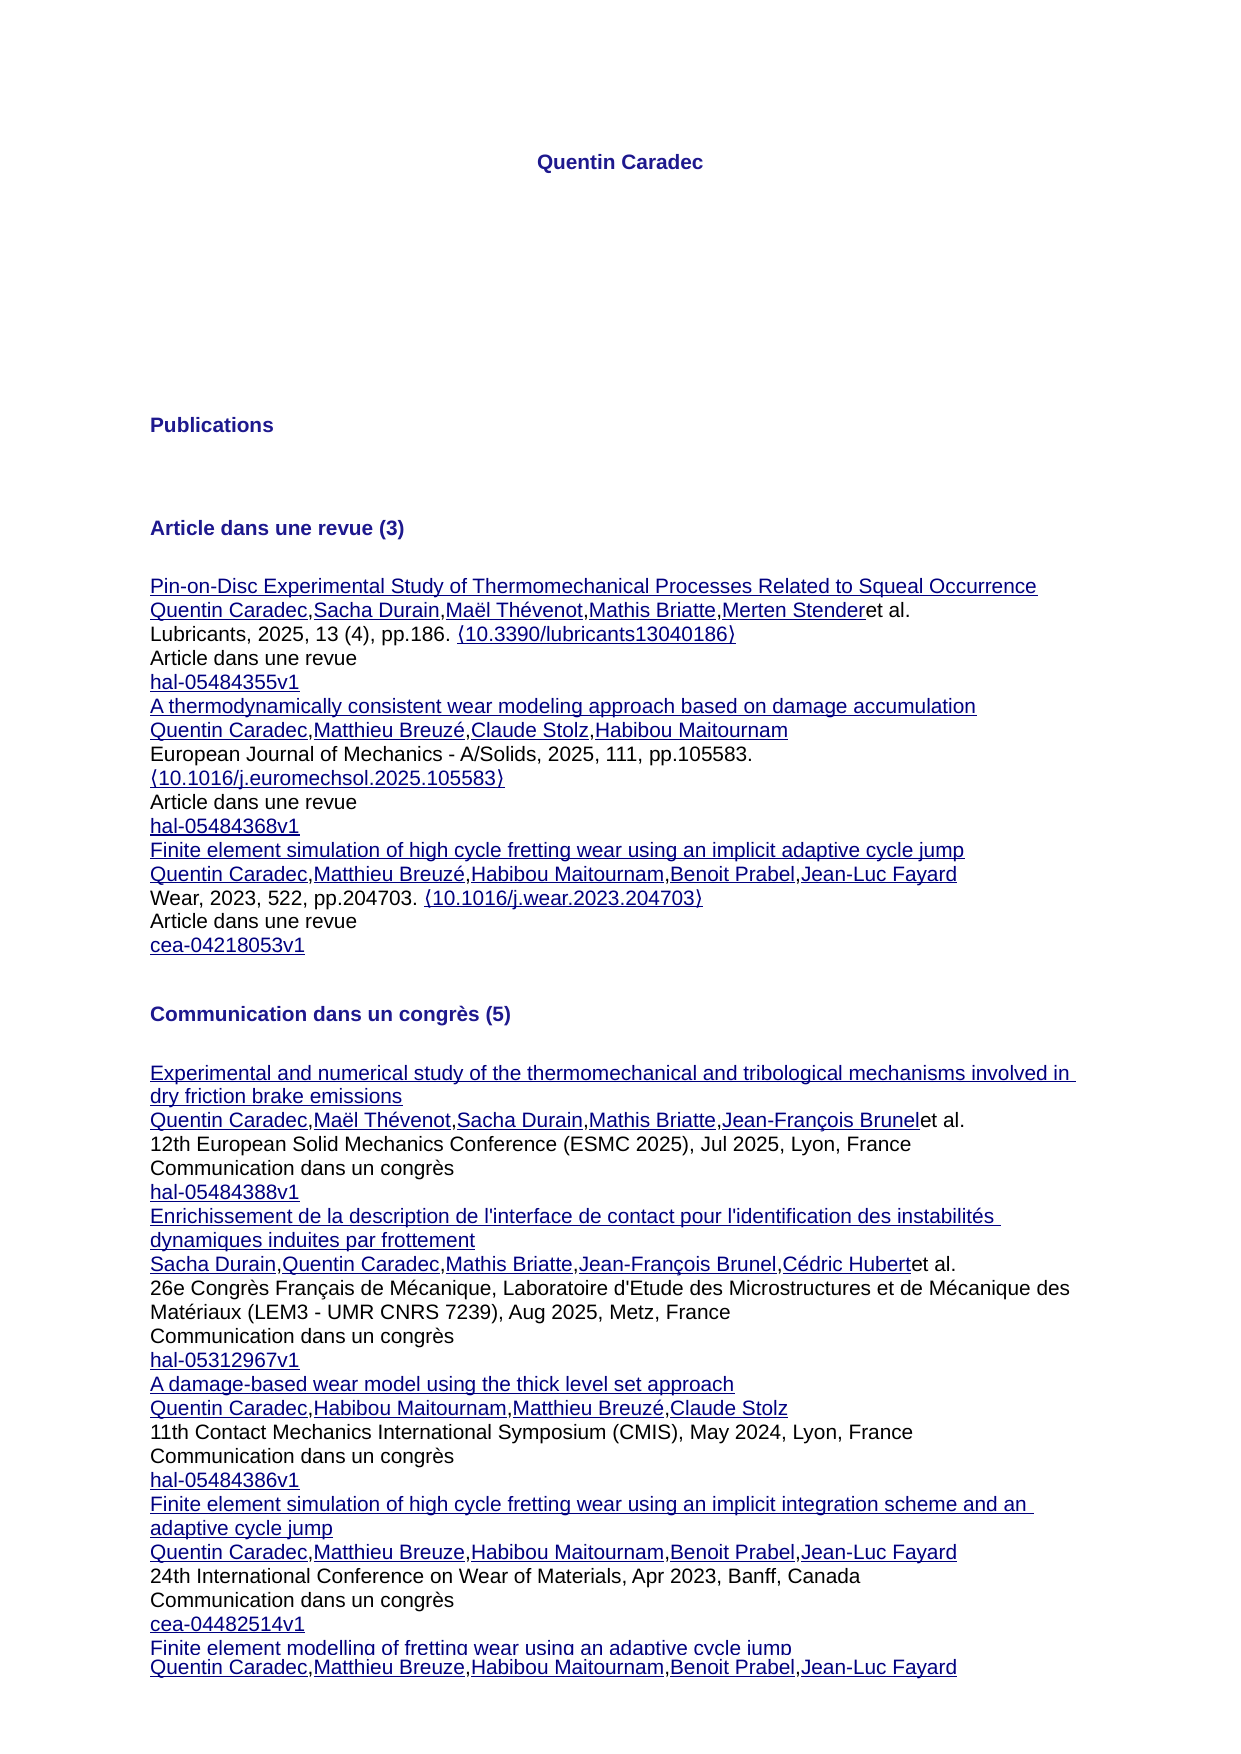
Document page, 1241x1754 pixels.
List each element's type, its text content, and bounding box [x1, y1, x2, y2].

table_cell A thermodynamically consistent wear modeling approach based on damage accumulation Quentin Caradec,Matthieu Breuzé,Claude Stolz,Habibou Maitournam European Journal of Mechanics - A/Solids, 2025, 111, pp.105583. ⟨10.1016/j.euromechsol.2025.105583⟩ Article dans une revue hal-05484368v1 [150, 694, 1090, 837]
subtitle Communication dans un congrès (5) [150, 1002, 1090, 1026]
table_cell Finite element simulation of high cycle fretting wear using an implicit integration scheme and an adaptive cycle jump Quentin Caradec,Matthieu Breuze,Habibou Maitournam,Benoit Prabel,Jean-Luc Fayard 24th International Conference on Wear of Materials, Apr 2023, Banff, Canada Communication dans un congrès cea-04482514v1 [150, 1492, 1090, 1635]
table_cell Finite element simulation of high cycle fretting wear using an implicit adaptive cycle jump Quentin Caradec,Matthieu Breuzé,Habibou Maitournam,Benoit Prabel,Jean-Luc Fayard Wear, 2023, 522, pp.204703. ⟨10.1016/j.wear.2023.204703⟩ Article dans une revue cea-04218053v1 [150, 838, 1090, 957]
table_cell Finite element modelling of fretting wear using an adaptive cycle jump Quentin Caradec,Matthieu Breuze,Habibou Maitournam,Benoit Prabel,Jean-Luc Fayard [150, 1635, 1090, 1679]
subtitle Publications [150, 412, 1090, 436]
table_cell Enrichissement de la description de l'interface de contact pour l'identification des instabilités dynamiques induites par frottement Sacha Durain,Quentin Caradec,Mathis Briatte,Jean-François Brunel,Cédric Hubertet al. 26e Congrès Français de Mécanique, Laboratoire d'Etude des Microstructures et de Mécanique des Matériaux (LEM3 - UMR CNRS 7239), Aug 2025, Metz, France Communication dans un congrès hal-05312967v1 [150, 1204, 1090, 1372]
subtitle Quentin Caradec [150, 150, 1090, 174]
table_cell A damage-based wear model using the thick level set approach Quentin Caradec,Habibou Maitournam,Matthieu Breuzé,Claude Stolz 11th Contact Mechanics International Symposium (CMIS), May 2024, Lyon, France Communication dans un congrès hal-05484386v1 [150, 1372, 1090, 1492]
subtitle Article dans une revue (3) [150, 516, 1090, 539]
table_header Experimental and numerical study of the thermomechanical and tribological mechanisms involved in dry friction brake emissions Quentin Caradec,Maël Thévenot,Sacha Durain,Mathis Briatte,Jean-François Brunelet al. 12th European Solid Mechanics Conference (ESMC 2025), Jul 2025, Lyon, France Communication dans un congrès hal-05484388v1 [150, 1060, 1090, 1204]
table_header Pin-on-Disc Experimental Study of Thermomechanical Processes Related to Squeal Occurrence Quentin Caradec,Sacha Durain,Maël Thévenot,Mathis Briatte,Merten Stenderet al. Lubricants, 2025, 13 (4), pp.186. ⟨10.3390/lubricants13040186⟩ Article dans une revue hal-05484355v1 [150, 574, 1090, 694]
